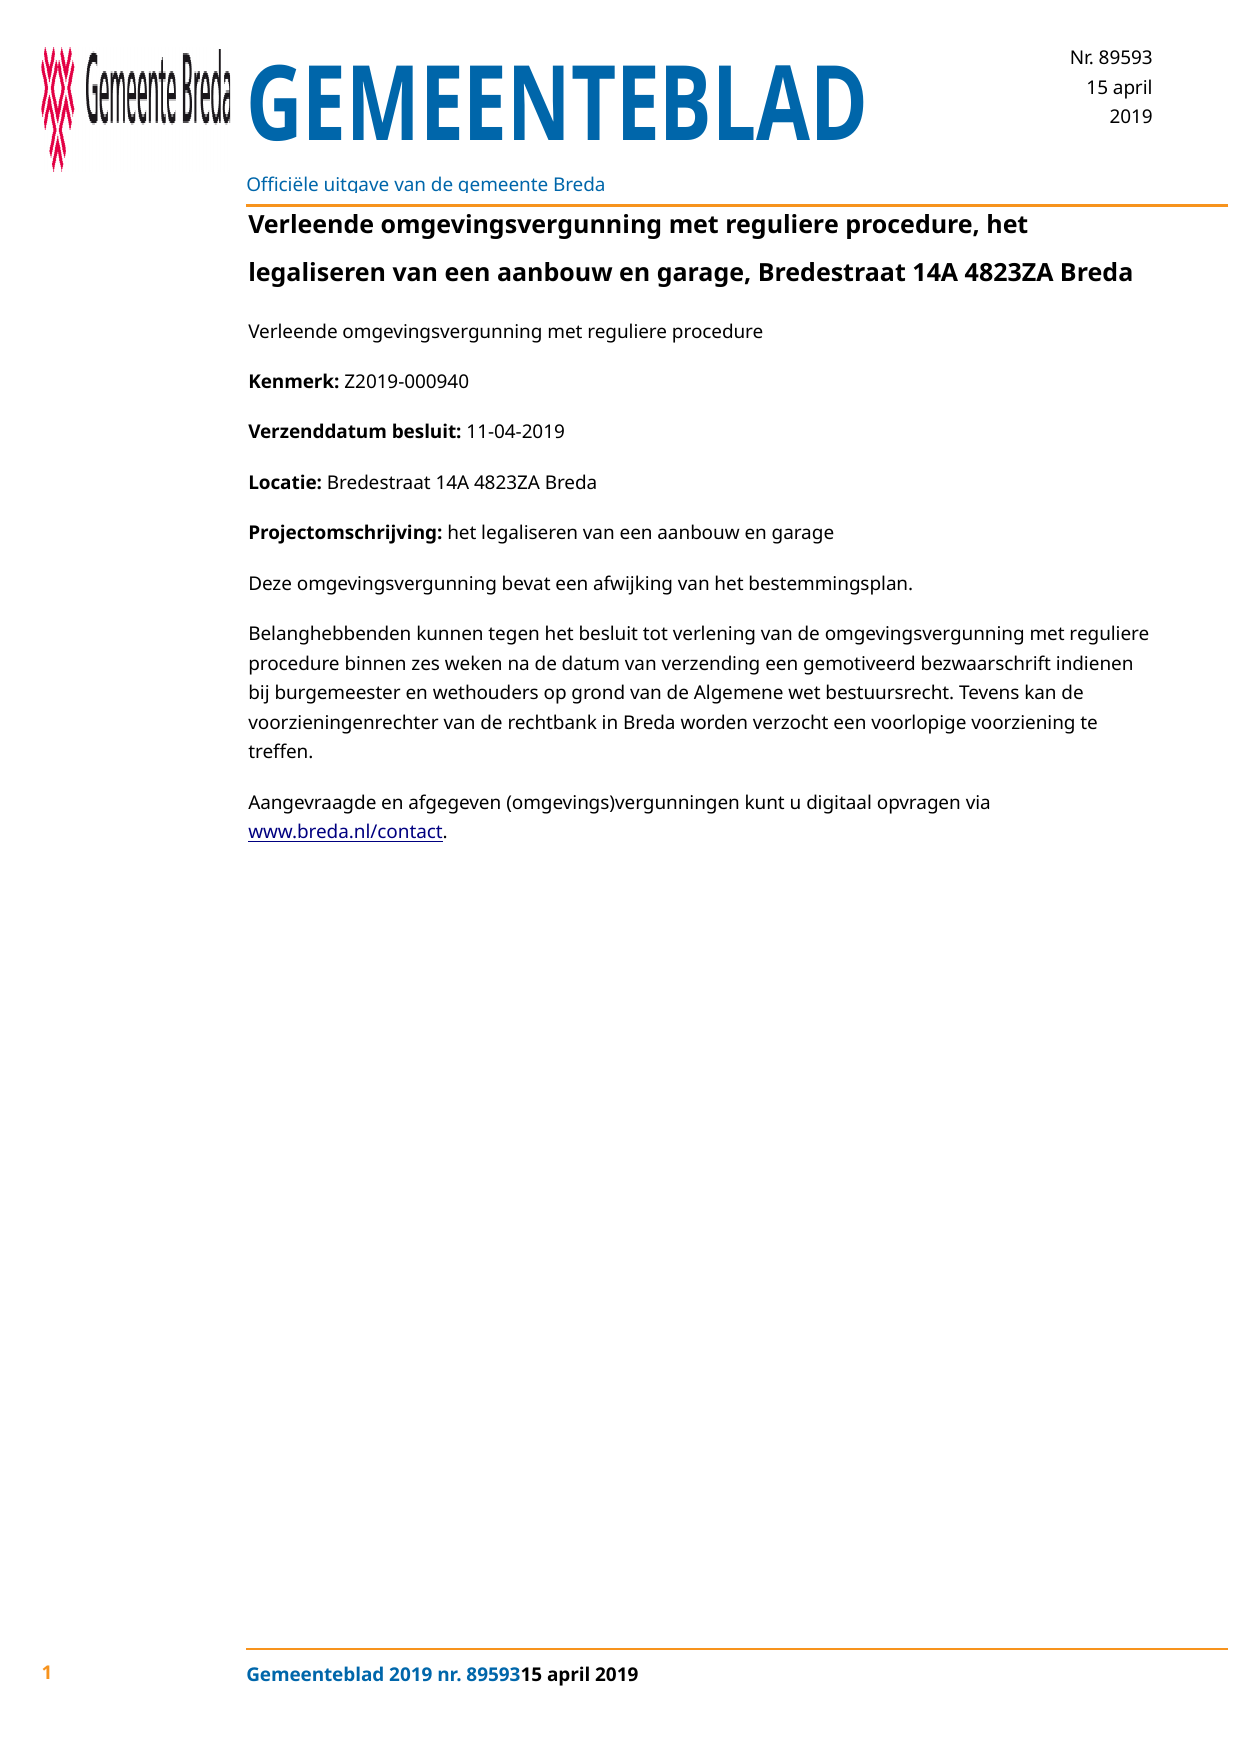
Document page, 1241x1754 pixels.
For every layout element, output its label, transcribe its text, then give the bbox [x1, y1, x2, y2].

text Verleende omgevingsvergunning met reguliere procedure [248, 318, 1152, 344]
text Verleende omgevingsvergunning met reguliere procedure, het legaliseren van een aanbouw en garage, Bredestraat 14A 4823ZA Breda [248, 207, 1152, 288]
text Kenmerk: Z2019-000940 [248, 368, 1152, 394]
picture [41, 47, 231, 172]
text Locatie: Bredestraat 14A 4823ZA Breda [248, 469, 1152, 495]
text Deze omgevingsvergunning bevat een afwijking van het bestemmingsplan. [248, 570, 1152, 596]
text Belanghebbenden kunnen tegen het besluit tot verlening van de omgevingsvergunning met reguliere procedure binnen zes weken na de datum van verzending een gemotiveerd bezwaarschrift indienen bij burgemeester en wethouders op grond van de Algemene wet bestuursrecht. Tevens kan de voorzieningenrechter van de rechtbank in Breda worden verzocht een voorlopige voorziening te treffen. [248, 620, 1152, 764]
text Verzenddatum besluit: 11-04-2019 [248, 419, 1152, 444]
text Aangevraagde en afgegeven (omgevings)vergunningen kunt u digitaal opvragen via www.breda.nl/contact. [248, 789, 1152, 844]
text Projectomschrijving: het legaliseren van een aanbouw en garage [248, 519, 1152, 545]
